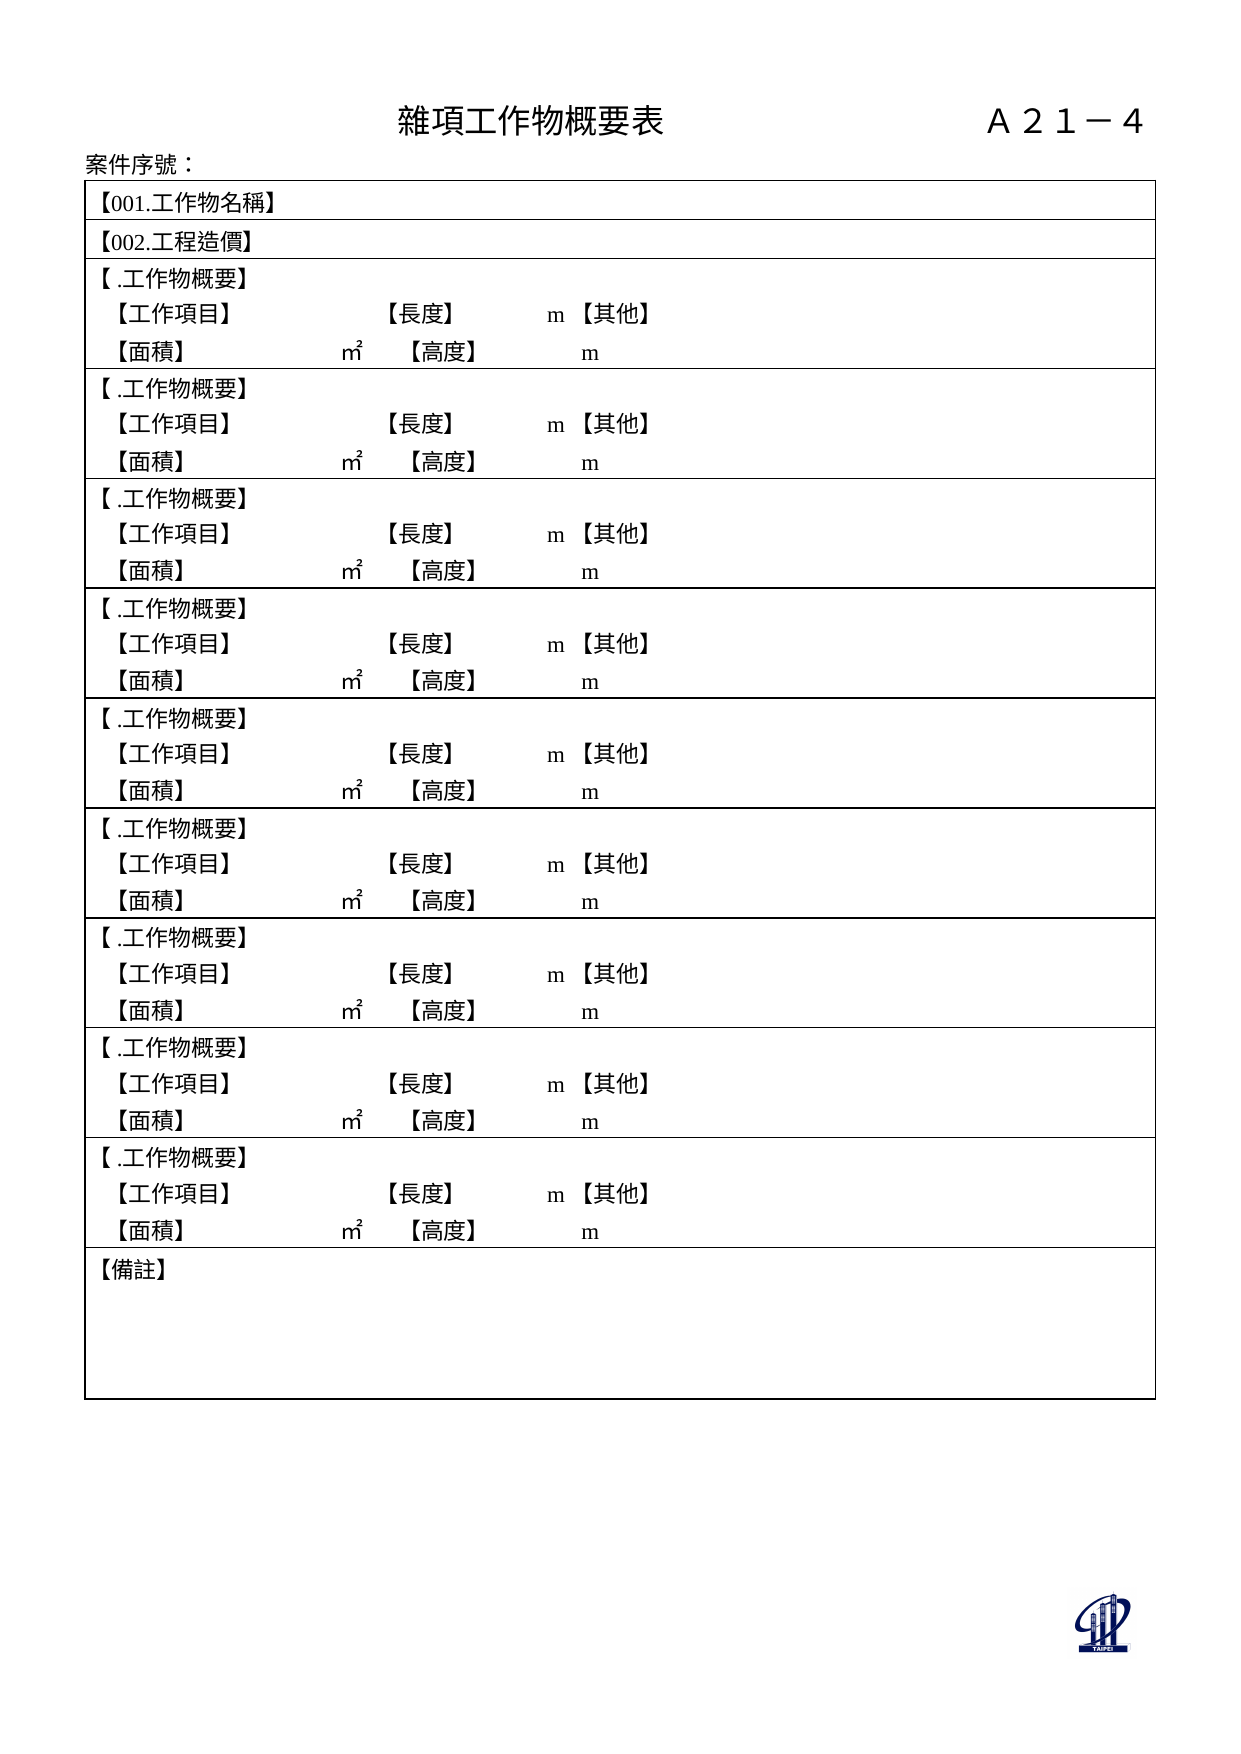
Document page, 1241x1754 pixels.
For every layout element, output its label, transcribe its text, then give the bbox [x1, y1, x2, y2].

table_cell 【 .工作物概要】 【工作項目】 【長度】 m 【其他】 【面積】 ㎡ 【高度】 m [86, 589, 1155, 697]
table_cell 【 .工作物概要】 【工作項目】 【長度】 m 【其他】 【面積】 ㎡ 【高度】 m [86, 259, 1155, 367]
table_cell 【 .工作物概要】 【工作項目】 【長度】 m 【其他】 【面積】 ㎡ 【高度】 m [86, 479, 1155, 587]
table_header 雜項工作物概要表 [85, 95, 977, 179]
table_cell 【 .工作物概要】 【工作項目】 【長度】 m 【其他】 【面積】 ㎡ 【高度】 m [86, 919, 1155, 1027]
table_cell 【備註】 [86, 1248, 1155, 1398]
table_cell 【 .工作物概要】 【工作項目】 【長度】 m 【其他】 【面積】 ㎡ 【高度】 m [86, 699, 1155, 807]
table_cell 【 .工作物概要】 【工作項目】 【長度】 m 【其他】 【面積】 ㎡ 【高度】 m [86, 1028, 1155, 1137]
table_header Ａ２１－４ [977, 95, 1155, 179]
table_cell 【 .工作物概要】 【工作項目】 【長度】 m 【其他】 【面積】 ㎡ 【高度】 m [86, 809, 1155, 917]
table_cell 【 .工作物概要】 【工作項目】 【長度】 m 【其他】 【面積】 ㎡ 【高度】 m [86, 1138, 1155, 1247]
table_cell 【 .工作物概要】 【工作項目】 【長度】 m 【其他】 【面積】 ㎡ 【高度】 m [86, 369, 1155, 477]
table_cell 【001.工作物名稱】 [86, 181, 1155, 218]
table_cell 【002.工程造價】 [86, 220, 1155, 258]
picture [1066, 1587, 1138, 1660]
